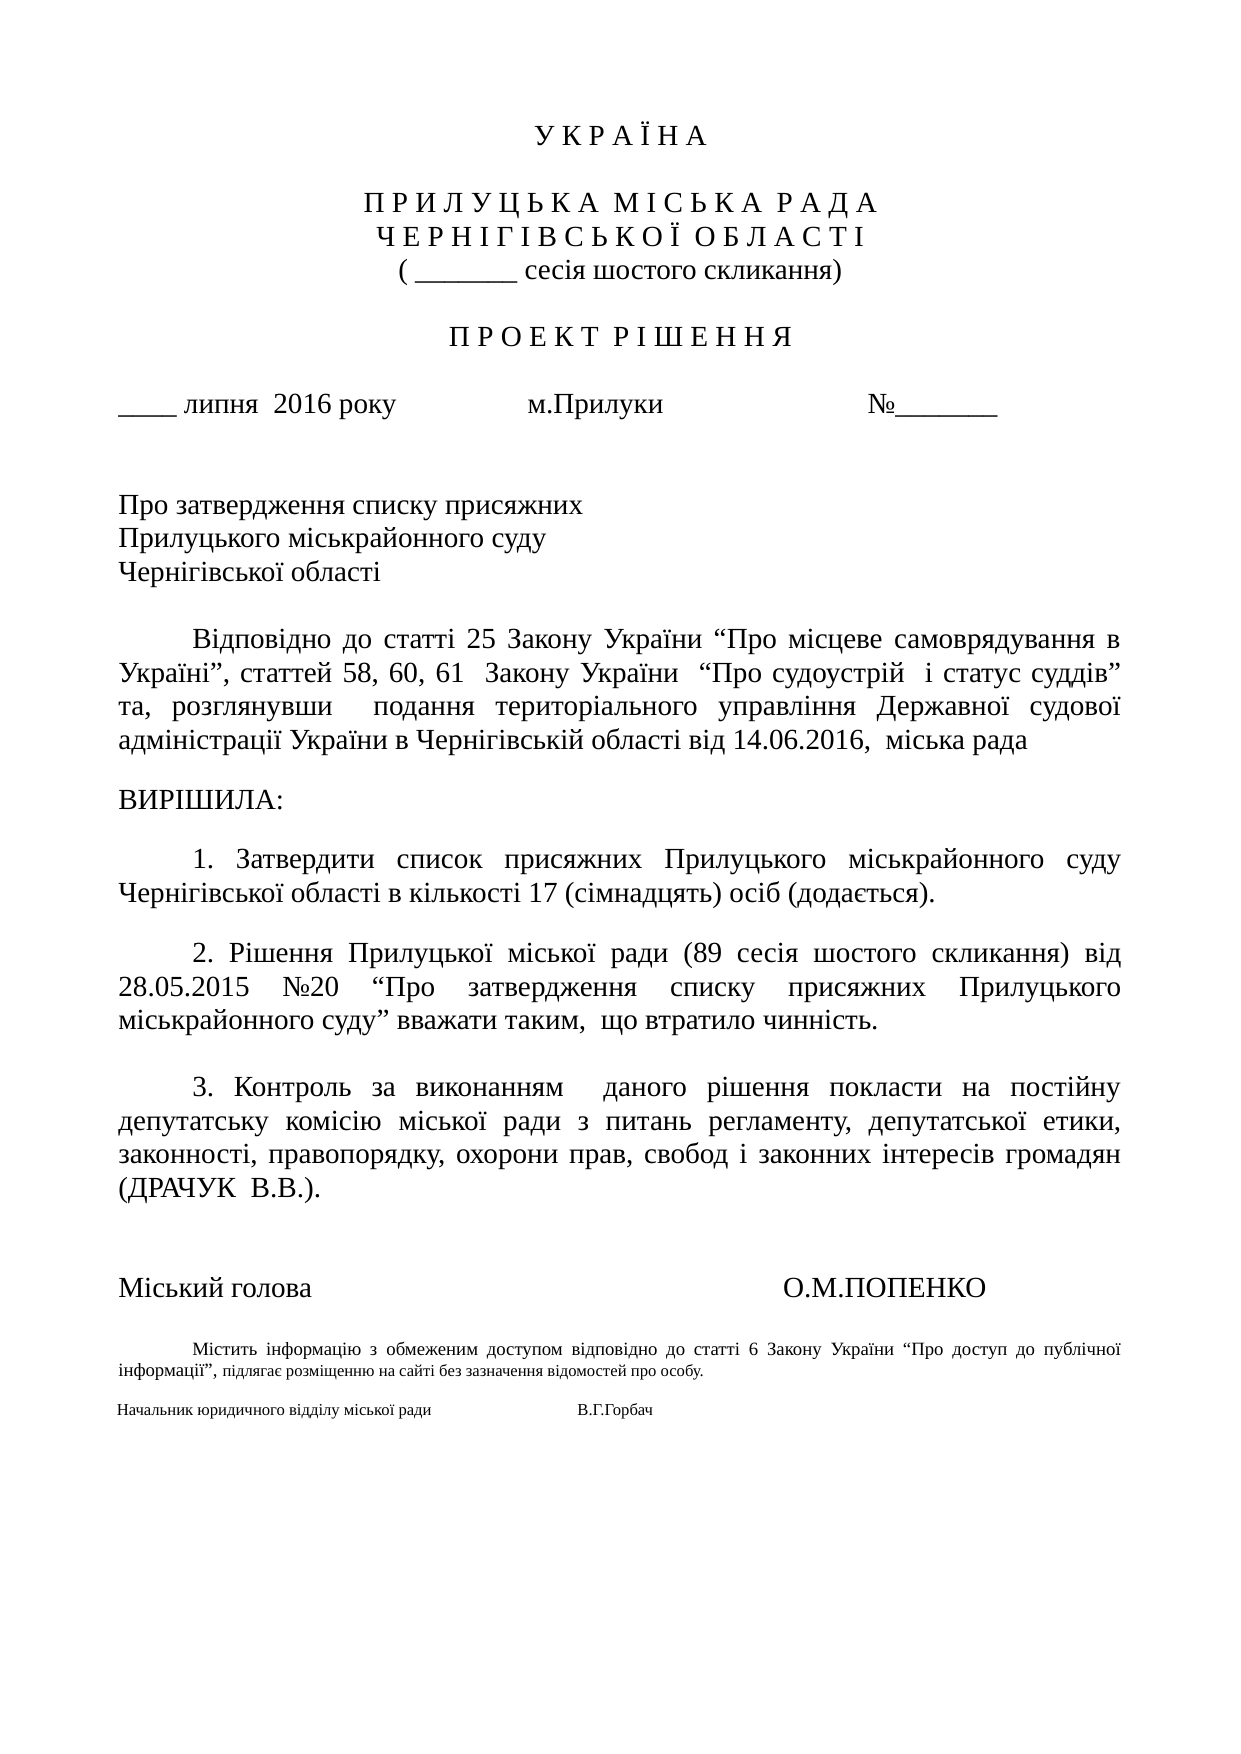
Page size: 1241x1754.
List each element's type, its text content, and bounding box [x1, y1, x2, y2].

text Начальник юридичного відділу міської ради В.Г.Горбач [117, 1400, 1122, 1419]
text П Р О Е К Т Р І Ш Е Н Н Я [118, 319, 1122, 353]
text 3. Контроль за виконанням даного рішення покласти на постійну депутатську комісію міської ради з питань регламенту, депутатської етики, законності, правопорядку, охорони прав, свобод і законних інтересів громадян (ДРАЧУК В.В.). [118, 1069, 1122, 1203]
text П Р И Л У Ц Ь К А М І С Ь К А Р А Д А [118, 185, 1122, 219]
text ( _______ сесія шостого скликання) [118, 252, 1122, 286]
text Прилуцького міськрайонного суду [118, 521, 1122, 554]
text Чернігівської області [118, 554, 1122, 588]
text Про затвердження списку присяжних [118, 487, 1122, 521]
text Відповідно до статті 25 Закону України “Про місцеве самоврядування в Україні”, статтей 58, 60, 61 Закону України “Про судоустрій і статус суддів” та, розглянувши подання територіального управління Державної судової адміністрації України в Чернігівській області від 14.06.2016, міська рада [118, 621, 1122, 755]
text Міський голова О.М.ПОПЕНКО [118, 1271, 1122, 1304]
text Містить інформацію з обмеженим доступом відповідно до статті 6 Закону України “Про доступ до публічної інформації”, підлягає розміщенню на сайті без зазначення відомостей про особу. [117, 1338, 1122, 1381]
text 2. Рішення Прилуцької міської ради (89 сесія шостого скликання) від 28.05.2015 №20 “Про затвердження списку присяжних Прилуцького міськрайонного суду” вважати таким, що втратило чинність. [118, 935, 1122, 1036]
text 1. Затвердити список присяжних Прилуцького міськрайонного суду Чернігівської області в кількості 17 (сімнадцять) осіб (додається). [118, 842, 1122, 909]
text ВИРІШИЛА: [118, 782, 1122, 815]
text Ч Е Р Н І Г І В С Ь К О Ї О Б Л А С Т І [118, 219, 1122, 252]
text ____ липня 2016 року м.Прилуки №_______ [118, 386, 1122, 420]
text У К Р А Ї Н А [118, 118, 1122, 152]
